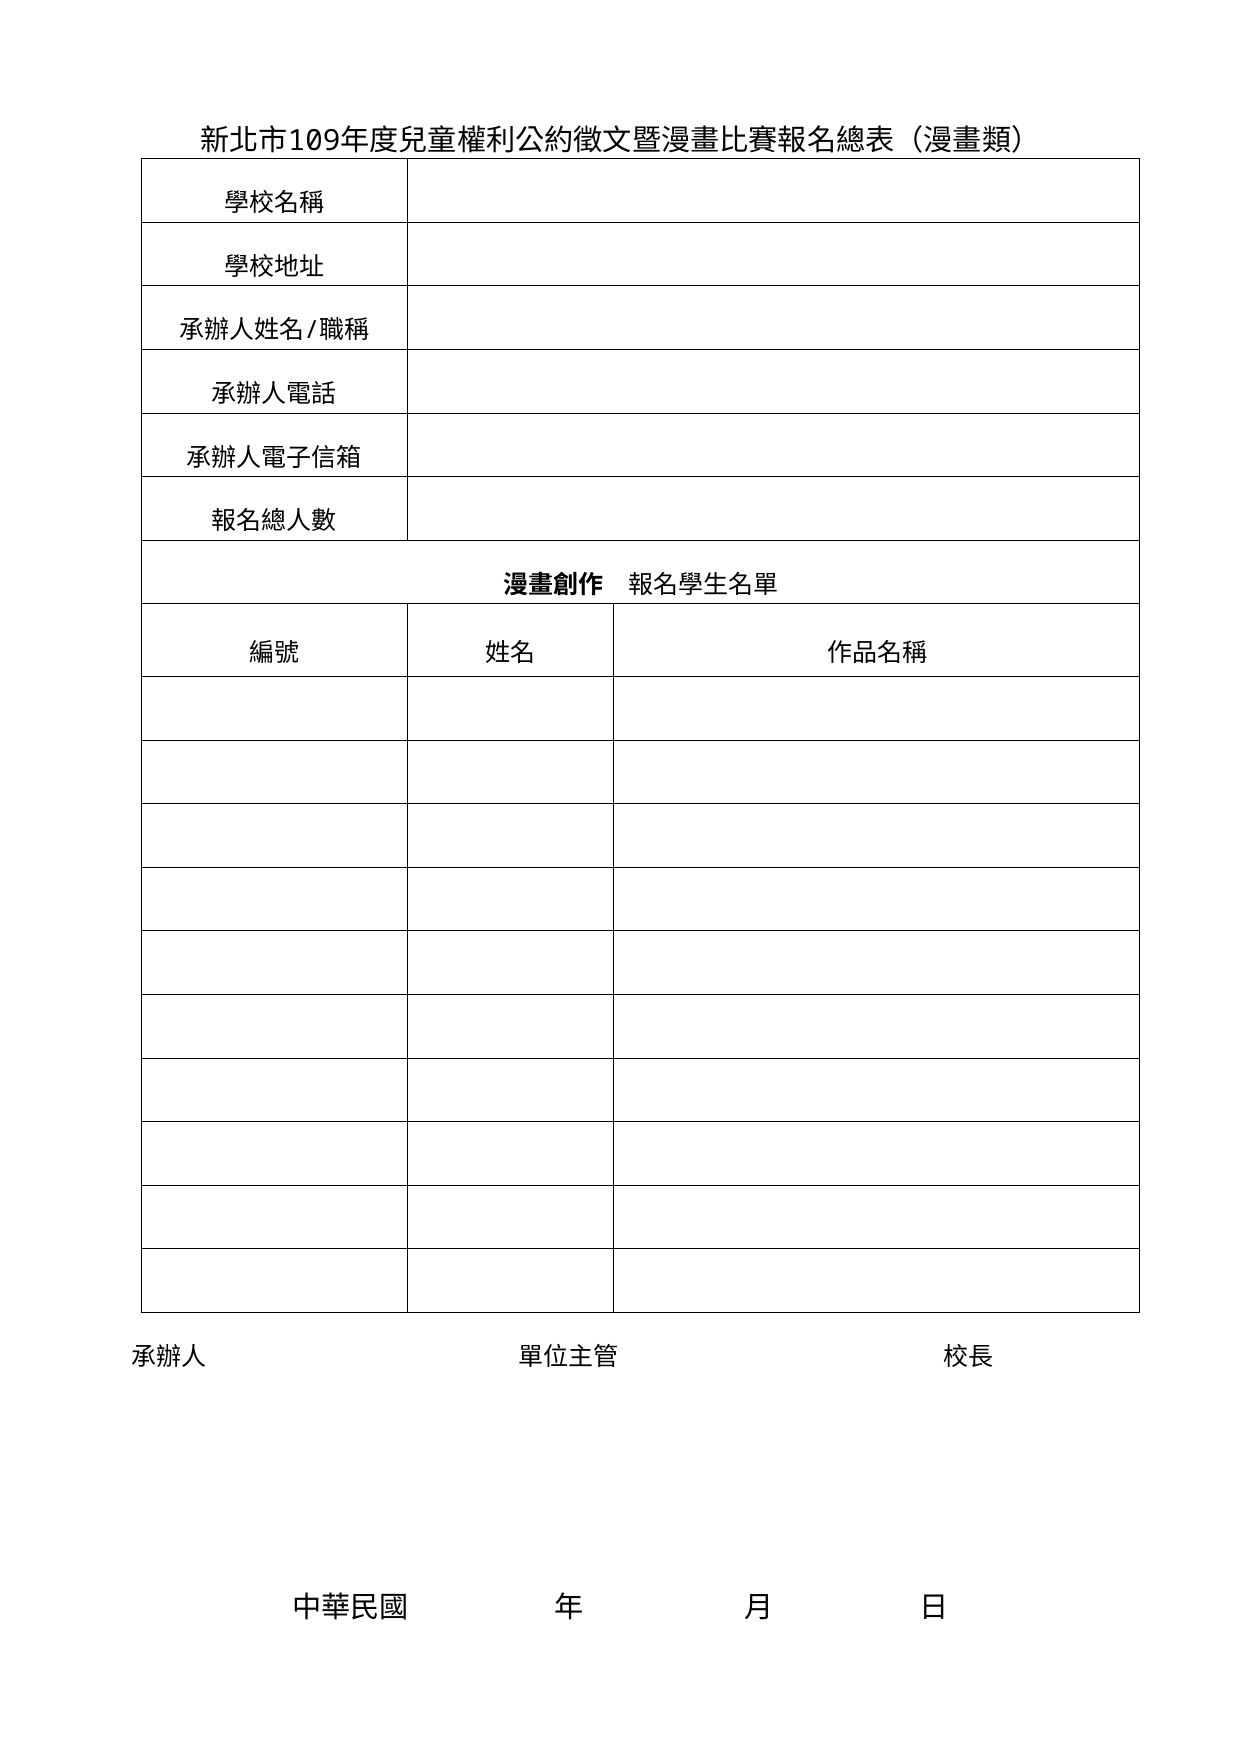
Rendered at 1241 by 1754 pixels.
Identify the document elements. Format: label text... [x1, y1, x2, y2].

table_header [408, 159, 1139, 222]
table_cell [408, 1059, 613, 1121]
table_cell [142, 677, 407, 740]
table_cell 作品名稱 [614, 604, 1139, 676]
table_cell [614, 868, 1139, 930]
table_cell [614, 995, 1139, 1057]
table_cell [408, 414, 1139, 476]
table_header 學校名稱 [142, 159, 407, 222]
table_cell [408, 1186, 613, 1248]
table_cell 學校地址 [142, 223, 407, 285]
table_cell [142, 1059, 407, 1121]
table_cell 承辦人姓名/職稱 [142, 286, 407, 349]
table_cell [142, 741, 407, 803]
table_cell [408, 677, 613, 740]
table_cell [142, 995, 407, 1057]
table_cell [142, 804, 407, 867]
table_cell [408, 804, 613, 867]
table_cell [408, 286, 1139, 349]
table_cell [614, 741, 1139, 803]
text 承辦人 單位主管 校長 [71, 1313, 1169, 1375]
table_cell [614, 1249, 1139, 1312]
table_cell [408, 1249, 613, 1312]
table_cell [408, 223, 1139, 285]
table_cell [408, 477, 1139, 539]
table_cell [142, 931, 407, 994]
table_cell [614, 804, 1139, 867]
table_cell [614, 677, 1139, 740]
table_cell 報名總人數 [142, 477, 407, 539]
table_cell [614, 1186, 1139, 1248]
table_cell [408, 741, 613, 803]
table_cell 承辦人電子信箱 [142, 414, 407, 476]
table_cell [408, 1122, 613, 1184]
table_cell [142, 1122, 407, 1184]
table_cell [408, 995, 613, 1057]
table_cell 編號 [142, 604, 407, 676]
table_cell [408, 868, 613, 930]
table_cell [614, 1122, 1139, 1184]
table_cell [614, 1059, 1139, 1121]
table_cell [614, 931, 1139, 994]
text 中華民國 年 月 日 [71, 1563, 1169, 1625]
table_cell [408, 931, 613, 994]
table_cell 承辦人電話 [142, 350, 407, 412]
table_cell 漫畫創作 報名學生名單 [142, 541, 1139, 603]
text 新北市109年度兒童權利公約徵文暨漫畫比賽報名總表（漫畫類） [71, 96, 1169, 158]
table_cell 姓名 [408, 604, 613, 676]
table_cell [142, 1186, 407, 1248]
table_cell [142, 1249, 407, 1312]
table_cell [408, 350, 1139, 412]
table_cell [142, 868, 407, 930]
